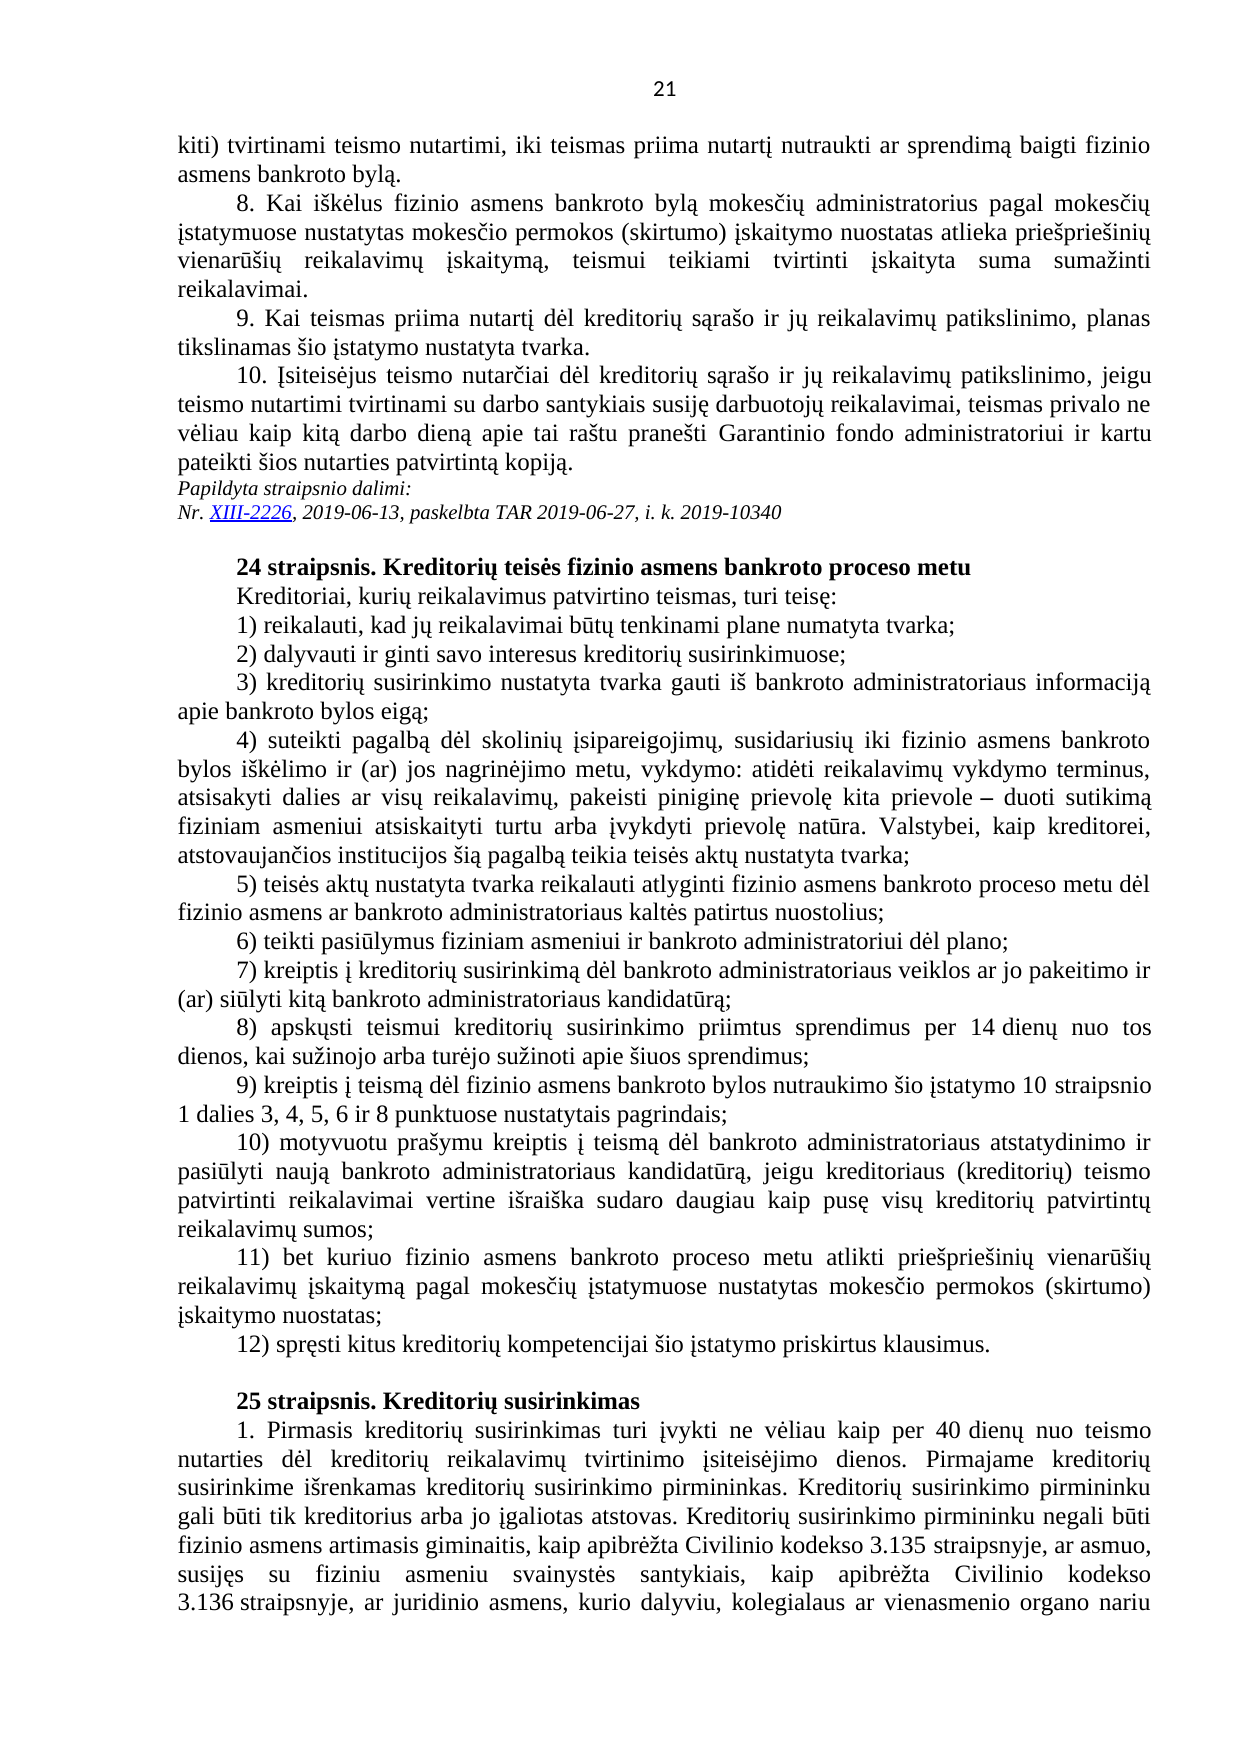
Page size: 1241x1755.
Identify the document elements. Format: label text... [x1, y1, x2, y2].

text kiti) tvirtinami teismo nutartimi, iki teismas priima nutartį nutraukti ar sprendimą baigti fizinio asmens bankroto bylą. [177, 131, 1152, 188]
text 9. Kai teismas priima nutartį dėl kreditorių sąrašo ir jų reikalavimų patikslinimo, planas tikslinamas šio įstatymo nustatyta tvarka. [177, 303, 1152, 361]
text 4) suteikti pagalbą dėl skolinių įsipareigojimų, susidariusių iki fizinio asmens bankroto bylos iškėlimo ir (ar) jos nagrinėjimo metu, vykdymo: atidėti reikalavimų vykdymo terminus, atsisakyti dalies ar visų reikalavimų, pakeisti piniginę prievolę kita prievole – duoti sutikimą fiziniam asmeniui atsiskaityti turtu arba įvykdyti prievolę natūra. Valstybei, kaip kreditorei, atstovaujančios institucijos šią pagalbą teikia teisės aktų nustatyta tvarka; [177, 725, 1152, 869]
text Kreditoriai, kurių reikalavimus patvirtino teismas, turi teisę: [177, 581, 1152, 610]
text 24 straipsnis. Kreditorių teisės fizinio asmens bankroto proceso metu [177, 552, 1152, 581]
text 7) kreiptis į kreditorių susirinkimą dėl bankroto administratoriaus veiklos ar jo pakeitimo ir (ar) siūlyti kitą bankroto administratoriaus kandidatūrą; [177, 955, 1152, 1012]
text Papildyta straipsnio dalimi: [177, 476, 1152, 500]
text 10. Įsiteisėjus teismo nutarčiai dėl kreditorių sąrašo ir jų reikalavimų patikslinimo, jeigu teismo nutartimi tvirtinami su darbo santykiais susiję darbuotojų reikalavimai, teismas privalo ne vėliau kaip kitą darbo dieną apie tai raštu pranešti Garantinio fondo administratoriui ir kartu pateikti šios nutarties patvirtintą kopiją. [177, 361, 1152, 476]
text 10) motyvuotu prašymu kreiptis į teismą dėl bankroto administratoriaus atstatydinimo ir pasiūlyti naują bankroto administratoriaus kandidatūrą, jeigu kreditoriaus (kreditorių) teismo patvirtinti reikalavimai vertine išraiška sudaro daugiau kaip pusę visų kreditorių patvirtintų reikalavimų sumos; [177, 1127, 1152, 1242]
text 2) dalyvauti ir ginti savo interesus kreditorių susirinkimuose; [177, 639, 1152, 667]
text 6) teikti pasiūlymus fiziniam asmeniui ir bankroto administratoriui dėl plano; [177, 926, 1152, 955]
text 9) kreiptis į teismą dėl fizinio asmens bankroto bylos nutraukimo šio įstatymo 10 straipsnio 1 dalies 3, 4, 5, 6 ir 8 punktuose nustatytais pagrindais; [177, 1070, 1152, 1127]
text 1) reikalauti, kad jų reikalavimai būtų tenkinami plane numatyta tvarka; [177, 610, 1152, 639]
text 3) kreditorių susirinkimo nustatyta tvarka gauti iš bankroto administratoriaus informaciją apie bankroto bylos eigą; [177, 667, 1152, 725]
text 1. Pirmasis kreditorių susirinkimas turi įvykti ne vėliau kaip per 40 dienų nuo teismo nutarties dėl kreditorių reikalavimų tvirtinimo įsiteisėjimo dienos. Pirmajame kreditorių susirinkime išrenkamas kreditorių susirinkimo pirmininkas. Kreditorių susirinkimo pirmininku gali būti tik kreditorius arba jo įgaliotas atstovas. Kreditorių susirinkimo pirmininku negali būti fizinio asmens artimasis giminaitis, kaip apibrėžta Civilinio kodekso 3.135 straipsnyje, ar asmuo, susijęs su fiziniu asmeniu svainystės santykiais, kaip apibrėžta Civilinio kodekso 3.136 straipsnyje, ar juridinio asmens, kurio dalyviu, kolegialaus ar vienasmenio organo nariu [177, 1415, 1152, 1616]
text Nr. XIII-2226, 2019-06-13, paskelbta TAR 2019-06-27, i. k. 2019-10340 [177, 500, 1152, 524]
text 8. Kai iškėlus fizinio asmens bankroto bylą mokesčių administratorius pagal mokesčių įstatymuose nustatytas mokesčio permokos (skirtumo) įskaitymo nuostatas atlieka priešpriešinių vienarūšių reikalavimų įskaitymą, teismui teikiami tvirtinti įskaityta suma sumažinti reikalavimai. [177, 188, 1152, 303]
text 11) bet kuriuo fizinio asmens bankroto proceso metu atlikti priešpriešinių vienarūšių reikalavimų įskaitymą pagal mokesčių įstatymuose nustatytas mokesčio permokos (skirtumo) įskaitymo nuostatas; [177, 1242, 1152, 1329]
text 12) spręsti kitus kreditorių kompetencijai šio įstatymo priskirtus klausimus. [177, 1329, 1152, 1357]
text 5) teisės aktų nustatyta tvarka reikalauti atlyginti fizinio asmens bankroto proceso metu dėl fizinio asmens ar bankroto administratoriaus kaltės patirtus nuostolius; [177, 869, 1152, 926]
text 8) apskųsti teismui kreditorių susirinkimo priimtus sprendimus per 14 dienų nuo tos dienos, kai sužinojo arba turėjo sužinoti apie šiuos sprendimus; [177, 1012, 1152, 1070]
text 25 straipsnis. Kreditorių susirinkimas [177, 1386, 1152, 1415]
